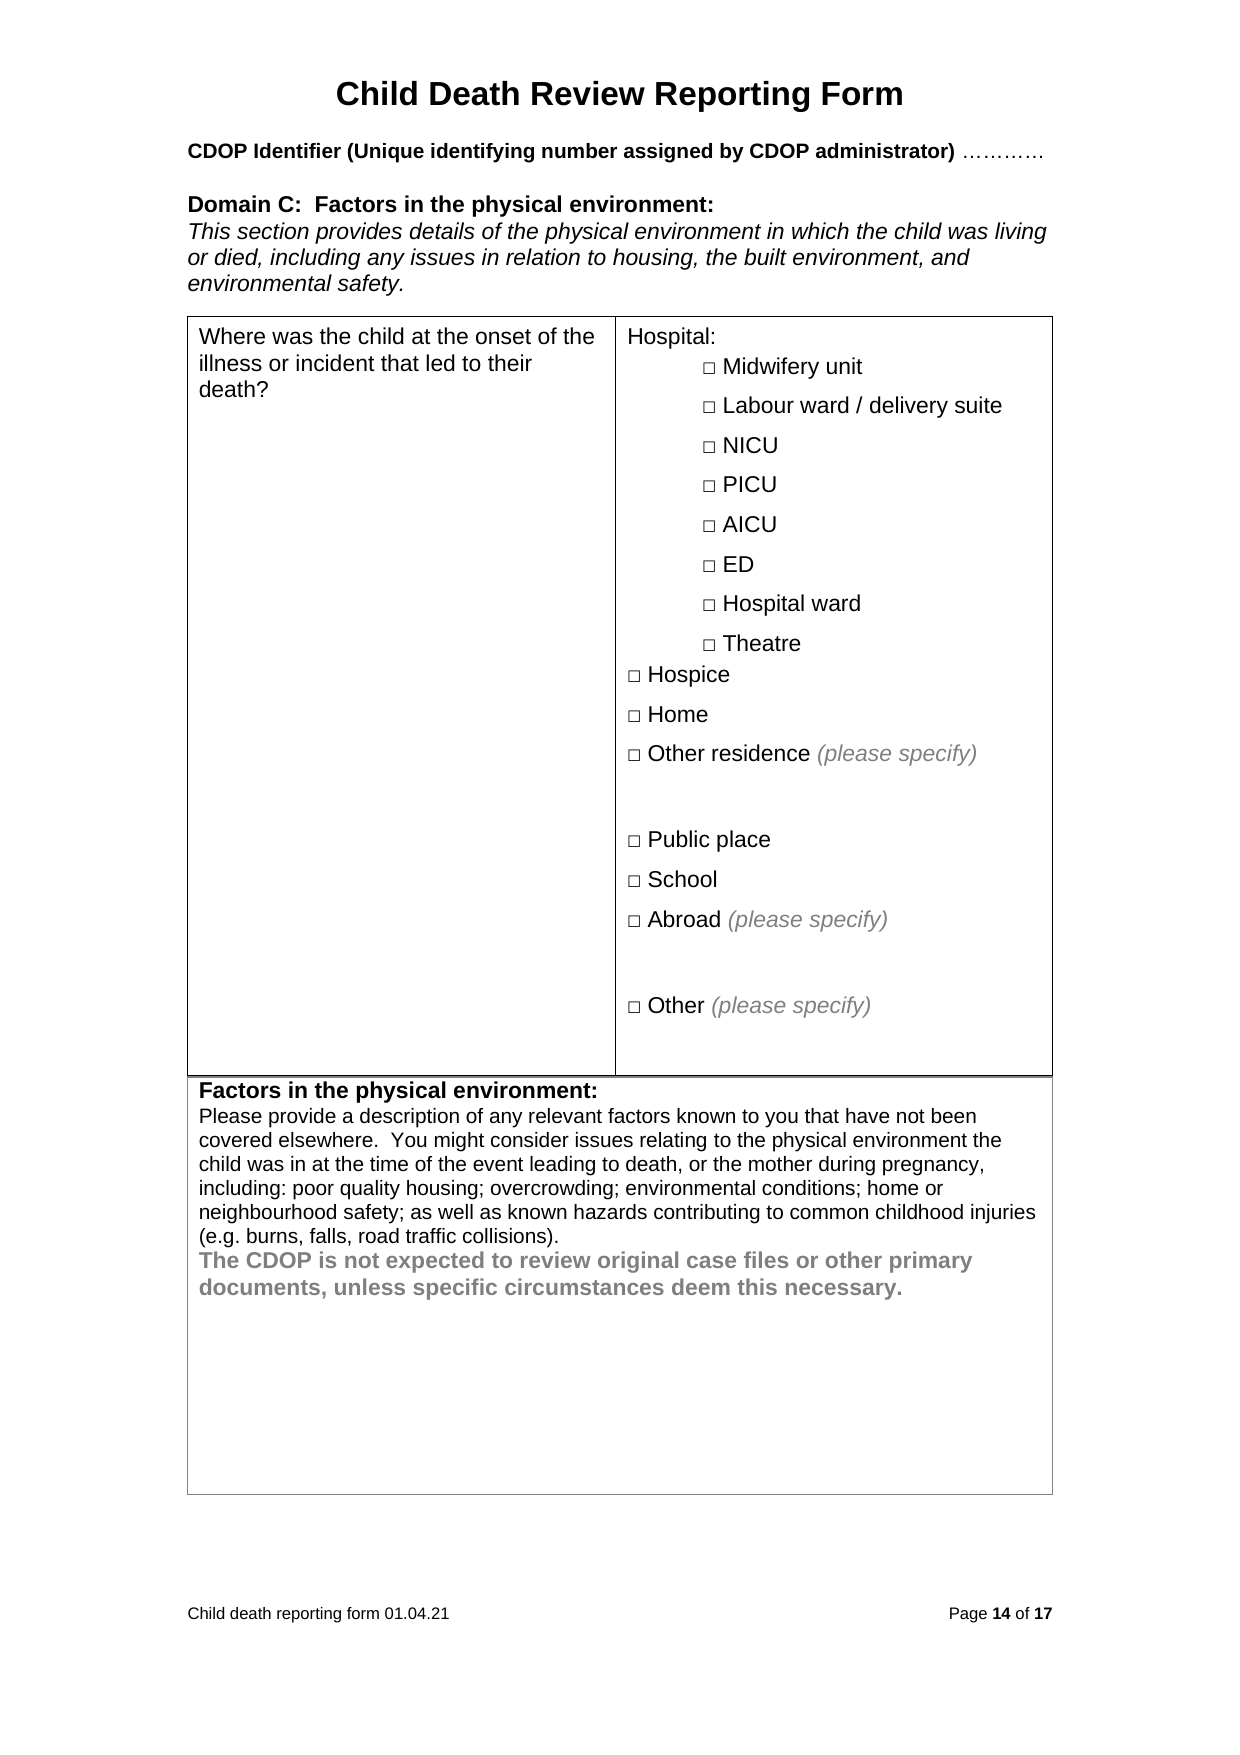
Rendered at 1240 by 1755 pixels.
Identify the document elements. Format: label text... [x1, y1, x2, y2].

text This section provides details of the physical environment in which the child was living or died, including any issues in relation to housing, the built environment, and environmental safety. [187, 218, 1052, 297]
table_header Hospital: ☐ Midwifery unit ☐ Labour ward / delivery suite ☐ NICU ☐ PICU ☐ AICU ☐ ED ☐ Hospital ward ☐ Theatre ☐ Hospice ☐ Home ☐ Other residence (please specify) ☐ Public place ☐ School ☐ Abroad (please specify) ☐ Other (please specify) [616, 317, 1052, 1075]
table_header Factors in the physical environment: Please provide a description of any relevant factors known to you that have not been covered elsewhere. You might consider issues relating to the physical environment the child was in at the time of the event leading to death, or the mother during pregnancy, including: poor quality housing; overcrowding; environmental conditions; home or neighbourhood safety; as well as known hazards contributing to common childhood injuries (e.g. burns, falls, road traffic collisions). The CDOP is not expected to review original case files or other primary documents, unless specific circumstances deem this necessary. [188, 1078, 1052, 1494]
table_header Where was the child at the onset of the illness or incident that led to their death? [188, 317, 615, 1075]
text Domain C: Factors in the physical environment: [187, 191, 1052, 218]
